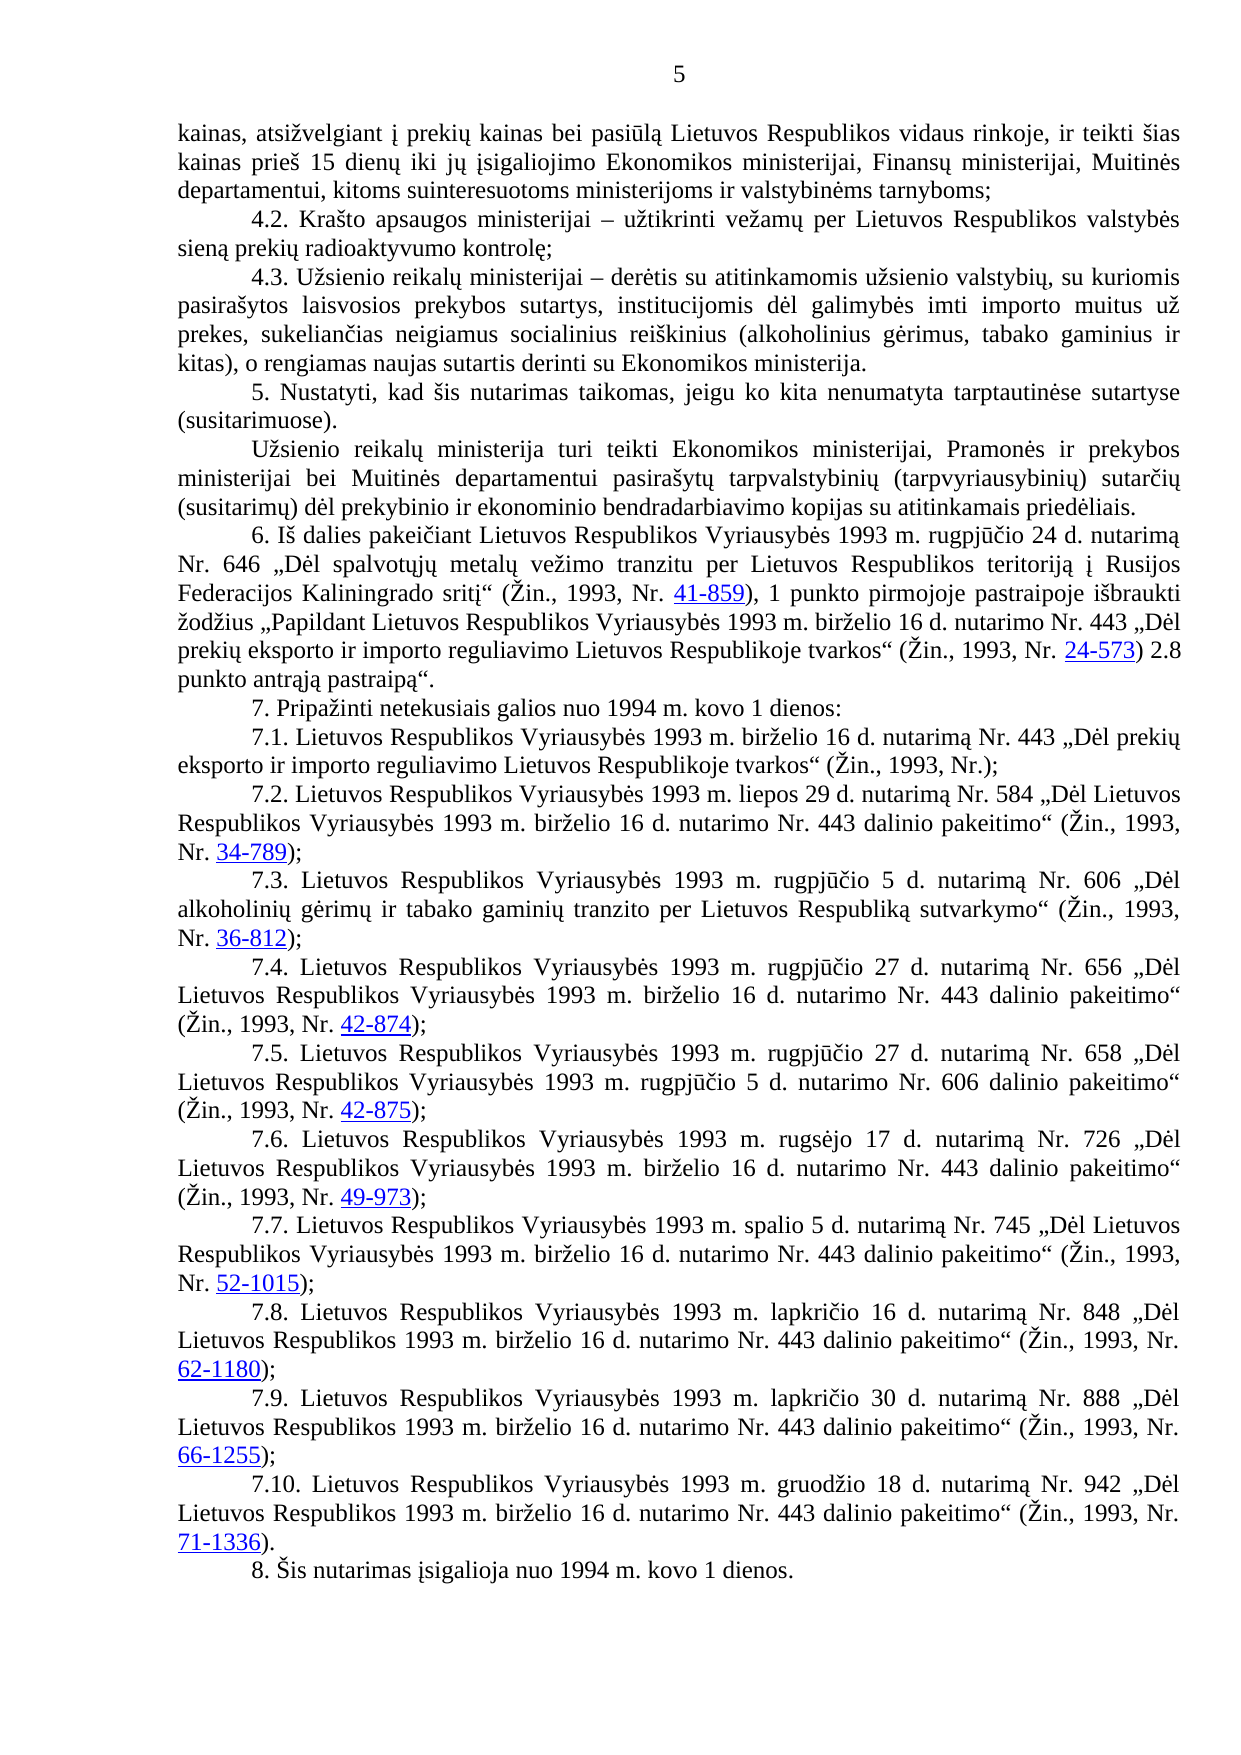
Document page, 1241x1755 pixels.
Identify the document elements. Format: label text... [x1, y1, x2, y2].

text 4.3. Užsienio reikalų ministerijai – derėtis su atitinkamomis užsienio valstybių, su kuriomis pasirašytos laisvosios prekybos sutartys, institucijomis dėl galimybės imti importo muitus už prekes, sukeliančias neigiamus socialinius reiškinius (alkoholinius gėrimus, tabako gaminius ir kitas), o rengiamas naujas sutartis derinti su Ekonomikos ministerija. [177, 262, 1181, 377]
text Užsienio reikalų ministerija turi teikti Ekonomikos ministerijai, Pramonės ir prekybos ministerijai bei Muitinės departamentui pasirašytų tarpvalstybinių (tarpvyriausybinių) sutarčių (susitarimų) dėl prekybinio ir ekonominio bendradarbiavimo kopijas su atitinkamais priedėliais. [177, 434, 1181, 521]
text 7.6. Lietuvos Respublikos Vyriausybės 1993 m. rugsėjo 17 d. nutarimą Nr. 726 „Dėl Lietuvos Respublikos Vyriausybės 1993 m. birželio 16 d. nutarimo Nr. 443 dalinio pakeitimo“ (Žin., 1993, Nr. 49-973); [177, 1124, 1181, 1211]
text 7.8. Lietuvos Respublikos Vyriausybės 1993 m. lapkričio 16 d. nutarimą Nr. 848 „Dėl Lietuvos Respublikos 1993 m. birželio 16 d. nutarimo Nr. 443 dalinio pakeitimo“ (Žin., 1993, Nr. 62-1180); [177, 1297, 1181, 1383]
text 7.3. Lietuvos Respublikos Vyriausybės 1993 m. rugpjūčio 5 d. nutarimą Nr. 606 „Dėl alkoholinių gėrimų ir tabako gaminių tranzito per Lietuvos Respubliką sutvarkymo“ (Žin., 1993, Nr. 36-812); [177, 866, 1181, 952]
text 7.7. Lietuvos Respublikos Vyriausybės 1993 m. spalio 5 d. nutarimą Nr. 745 „Dėl Lietuvos Respublikos Vyriausybės 1993 m. birželio 16 d. nutarimo Nr. 443 dalinio pakeitimo“ (Žin., 1993, Nr. 52-1015); [177, 1211, 1181, 1297]
text 6. Iš dalies pakeičiant Lietuvos Respublikos Vyriausybės 1993 m. rugpjūčio 24 d. nutarimą Nr. 646 „Dėl spalvotųjų metalų vežimo tranzitu per Lietuvos Respublikos teritoriją į Rusijos Federacijos Kaliningrado sritį“ (Žin., 1993, Nr. 41-859), 1 punkto pirmojoje pastraipoje išbraukti žodžius „Papildant Lietuvos Respublikos Vyriausybės 1993 m. birželio 16 d. nutarimo Nr. 443 „Dėl prekių eksporto ir importo reguliavimo Lietuvos Respublikoje tvarkos“ (Žin., 1993, Nr. 24-573) 2.8 punkto antrąją pastraipą“. [177, 521, 1181, 693]
text 7.2. Lietuvos Respublikos Vyriausybės 1993 m. liepos 29 d. nutarimą Nr. 584 „Dėl Lietuvos Respublikos Vyriausybės 1993 m. birželio 16 d. nutarimo Nr. 443 dalinio pakeitimo“ (Žin., 1993, Nr. 34-789); [177, 779, 1181, 866]
text 7.5. Lietuvos Respublikos Vyriausybės 1993 m. rugpjūčio 27 d. nutarimą Nr. 658 „Dėl Lietuvos Respublikos Vyriausybės 1993 m. rugpjūčio 5 d. nutarimo Nr. 606 dalinio pakeitimo“ (Žin., 1993, Nr. 42-875); [177, 1038, 1181, 1124]
text 7.1. Lietuvos Respublikos Vyriausybės 1993 m. birželio 16 d. nutarimą Nr. 443 „Dėl prekių eksporto ir importo reguliavimo Lietuvos Respublikoje tvarkos“ (Žin., 1993, Nr.); [177, 722, 1181, 779]
text 5. Nustatyti, kad šis nutarimas taikomas, jeigu ko kita nenumatyta tarptautinėse sutartyse (susitarimuose). [177, 377, 1181, 434]
text 4.2. Krašto apsaugos ministerijai – užtikrinti vežamų per Lietuvos Respublikos valstybės sieną prekių radioaktyvumo kontrolę; [177, 204, 1181, 262]
text 8. Šis nutarimas įsigalioja nuo 1994 m. kovo 1 dienos. [177, 1556, 1181, 1584]
text 7.9. Lietuvos Respublikos Vyriausybės 1993 m. lapkričio 30 d. nutarimą Nr. 888 „Dėl Lietuvos Respublikos 1993 m. birželio 16 d. nutarimo Nr. 443 dalinio pakeitimo“ (Žin., 1993, Nr. 66-1255); [177, 1383, 1181, 1469]
text 7.10. Lietuvos Respublikos Vyriausybės 1993 m. gruodžio 18 d. nutarimą Nr. 942 „Dėl Lietuvos Respublikos 1993 m. birželio 16 d. nutarimo Nr. 443 dalinio pakeitimo“ (Žin., 1993, Nr. 71-1336). [177, 1469, 1181, 1556]
text kainas, atsižvelgiant į prekių kainas bei pasiūlą Lietuvos Respublikos vidaus rinkoje, ir teikti šias kainas prieš 15 dienų iki jų įsigaliojimo Ekonomikos ministerijai, Finansų ministerijai, Muitinės departamentui, kitoms suinteresuotoms ministerijoms ir valstybinėms tarnyboms; [177, 118, 1181, 204]
text 7. Pripažinti netekusiais galios nuo 1994 m. kovo 1 dienos: [177, 693, 1181, 722]
text 7.4. Lietuvos Respublikos Vyriausybės 1993 m. rugpjūčio 27 d. nutarimą Nr. 656 „Dėl Lietuvos Respublikos Vyriausybės 1993 m. birželio 16 d. nutarimo Nr. 443 dalinio pakeitimo“ (Žin., 1993, Nr. 42-874); [177, 952, 1181, 1038]
